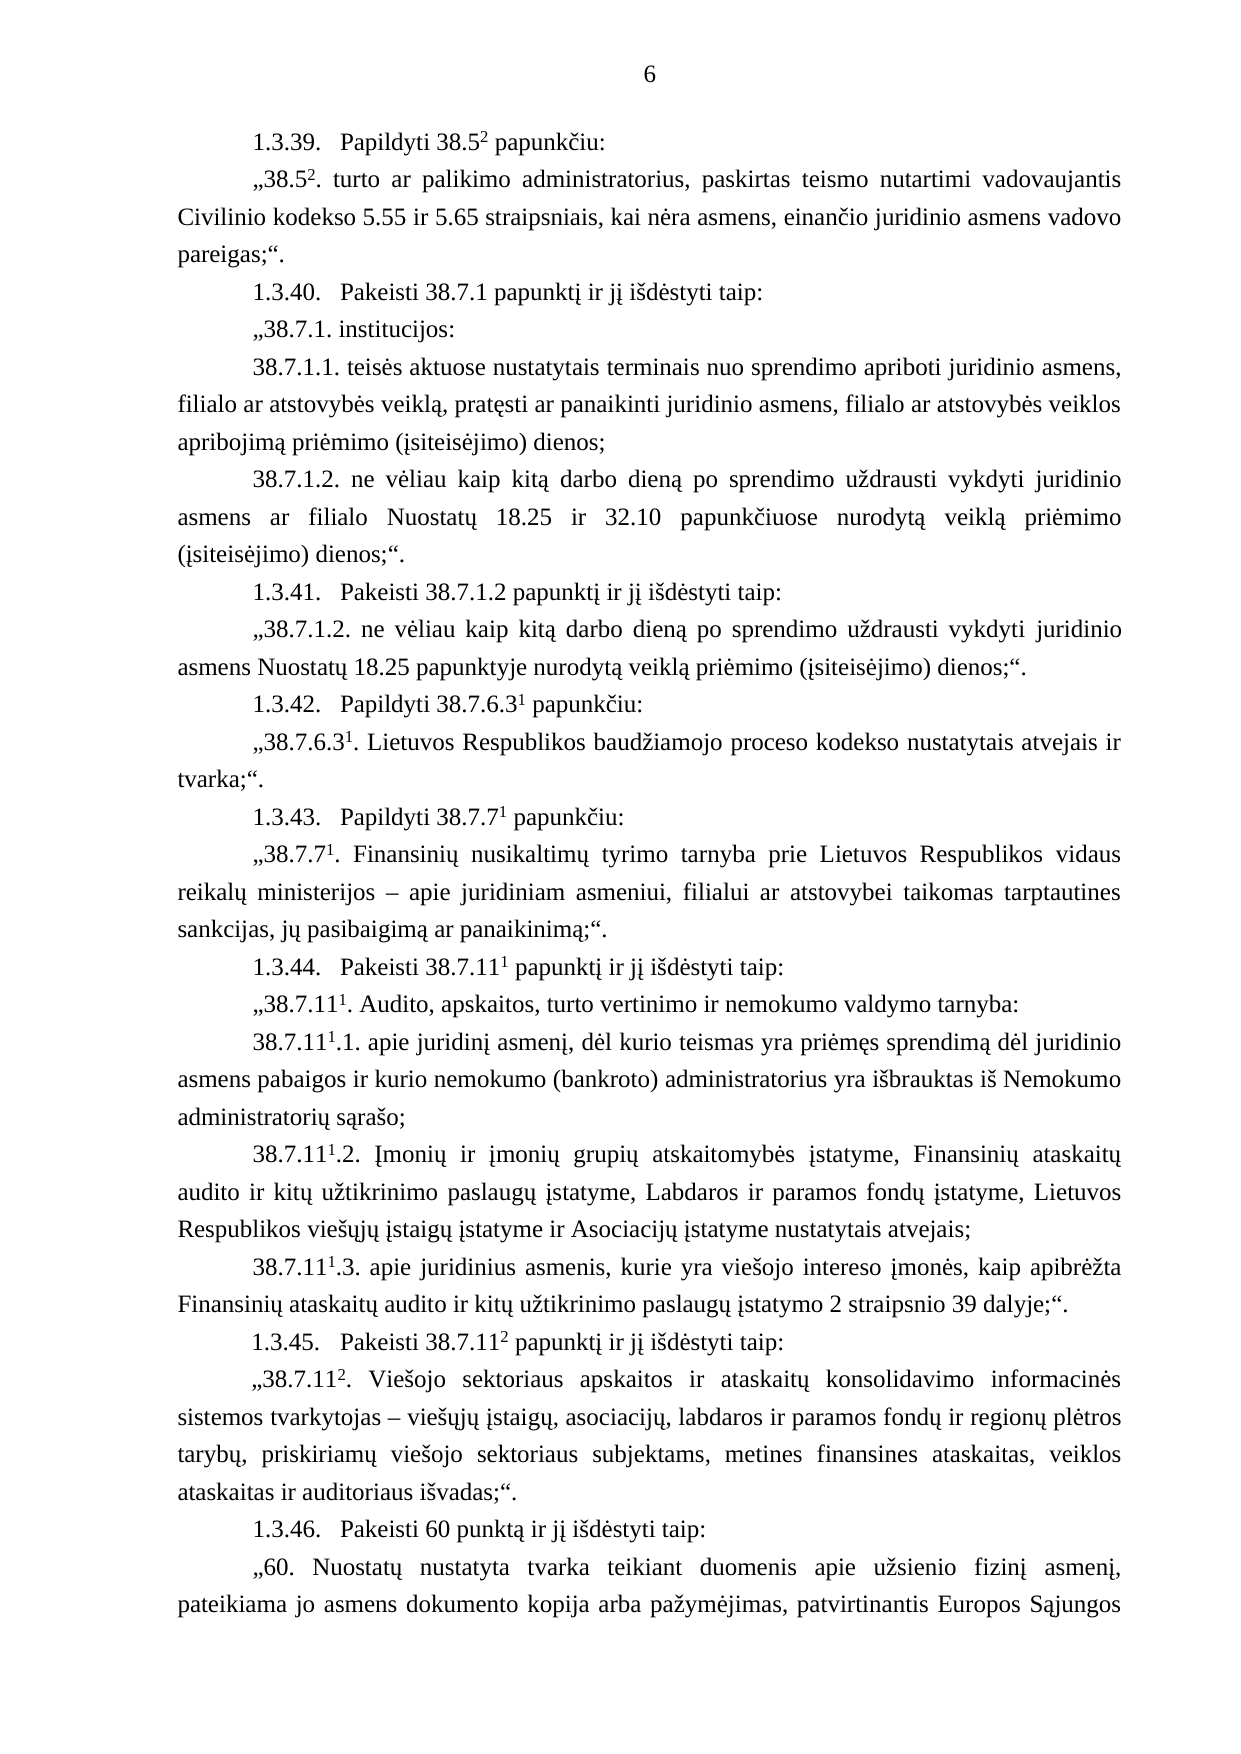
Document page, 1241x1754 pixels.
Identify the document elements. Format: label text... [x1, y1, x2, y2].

text 1.3.46. Pakeisti 60 punktą ir jį išdėstyti taip: [177, 1506, 1122, 1543]
text „38.7.111. Audito, apskaitos, turto vertinimo ir nemokumo valdymo tarnyba: [177, 981, 1122, 1018]
text 38.7.1.1. teisės aktuose nustatytais terminais nuo sprendimo apriboti juridinio asmens, filialo ar atstovybės veiklą, pratęsti ar panaikinti juridinio asmens, filialo ar atstovybės veiklos apribojimą priėmimo (įsiteisėjimo) dienos; [177, 343, 1122, 456]
text 1.3.42. Papildyti 38.7.6.31 papunkčiu: [177, 681, 1122, 718]
text 38.7.1.2. ne vėliau kaip kitą darbo dieną po sprendimo uždrausti vykdyti juridinio asmens ar filialo Nuostatų 18.25 ir 32.10 papunkčiuose nurodytą veiklą priėmimo (įsiteisėjimo) dienos;“. [177, 456, 1122, 568]
text 1.3.40. Pakeisti 38.7.1 papunktį ir jį išdėstyti taip: [177, 268, 1122, 306]
text „38.52. turto ar palikimo administratorius, paskirtas teismo nutartimi vadovaujantis Civilinio kodekso 5.55 ir 5.65 straipsniais, kai nėra asmens, einančio juridinio asmens vadovo pareigas;“. [177, 156, 1122, 268]
text 1.3.41. Pakeisti 38.7.1.2 papunktį ir jį išdėstyti taip: [177, 568, 1122, 606]
text „38.7.1. institucijos: [177, 306, 1122, 343]
text „38.7.6.31. Lietuvos Respublikos baudžiamojo proceso kodekso nustatytais atvejais ir tvarka;“. [177, 718, 1122, 793]
text „38.7.1.2. ne vėliau kaip kitą darbo dieną po sprendimo uždrausti vykdyti juridinio asmens Nuostatų 18.25 papunktyje nurodytą veiklą priėmimo (įsiteisėjimo) dienos;“. [177, 606, 1122, 681]
text 38.7.111.3. apie juridinius asmenis, kurie yra viešojo intereso įmonės, kaip apibrėžta Finansinių ataskaitų audito ir kitų užtikrinimo paslaugų įstatymo 2 straipsnio 39 dalyje;“. [177, 1243, 1122, 1318]
text 1.3.45. Pakeisti 38.7.112 papunktį ir jį išdėstyti taip: [177, 1318, 1122, 1356]
text 38.7.111.2. Įmonių ir įmonių grupių atskaitomybės įstatyme, Finansinių ataskaitų audito ir kitų užtikrinimo paslaugų įstatyme, Labdaros ir paramos fondų įstatyme, Lietuvos Respublikos viešųjų įstaigų įstatyme ir Asociacijų įstatyme nustatytais atvejais; [177, 1131, 1122, 1243]
text 1.3.43. Papildyti 38.7.71 papunkčiu: [177, 793, 1122, 831]
text 1.3.44. Pakeisti 38.7.111 papunktį ir jį išdėstyti taip: [177, 943, 1122, 981]
text 38.7.111.1. apie juridinį asmenį, dėl kurio teismas yra priėmęs sprendimą dėl juridinio asmens pabaigos ir kurio nemokumo (bankroto) administratorius yra išbrauktas iš Nemokumo administratorių sąrašo; [177, 1018, 1122, 1131]
text 1.3.39. Papildyti 38.52 papunkčiu: [177, 118, 1122, 156]
text „38.7.112. Viešojo sektoriaus apskaitos ir ataskaitų konsolidavimo informacinės sistemos tvarkytojas – viešųjų įstaigų, asociacijų, labdaros ir paramos fondų ir regionų plėtros tarybų, priskiriamų viešojo sektoriaus subjektams, metines finansines ataskaitas, veiklos ataskaitas ir auditoriaus išvadas;“. [177, 1356, 1122, 1506]
text „60. Nuostatų nustatyta tvarka teikiant duomenis apie užsienio fizinį asmenį, pateikiama jo asmens dokumento kopija arba pažymėjimas, patvirtinantis Europos Sąjungos [177, 1543, 1122, 1618]
text „38.7.71. Finansinių nusikaltimų tyrimo tarnyba prie Lietuvos Respublikos vidaus reikalų ministerijos – apie juridiniam asmeniui, filialui ar atstovybei taikomas tarptautines sankcijas, jų pasibaigimą ar panaikinimą;“. [177, 831, 1122, 943]
